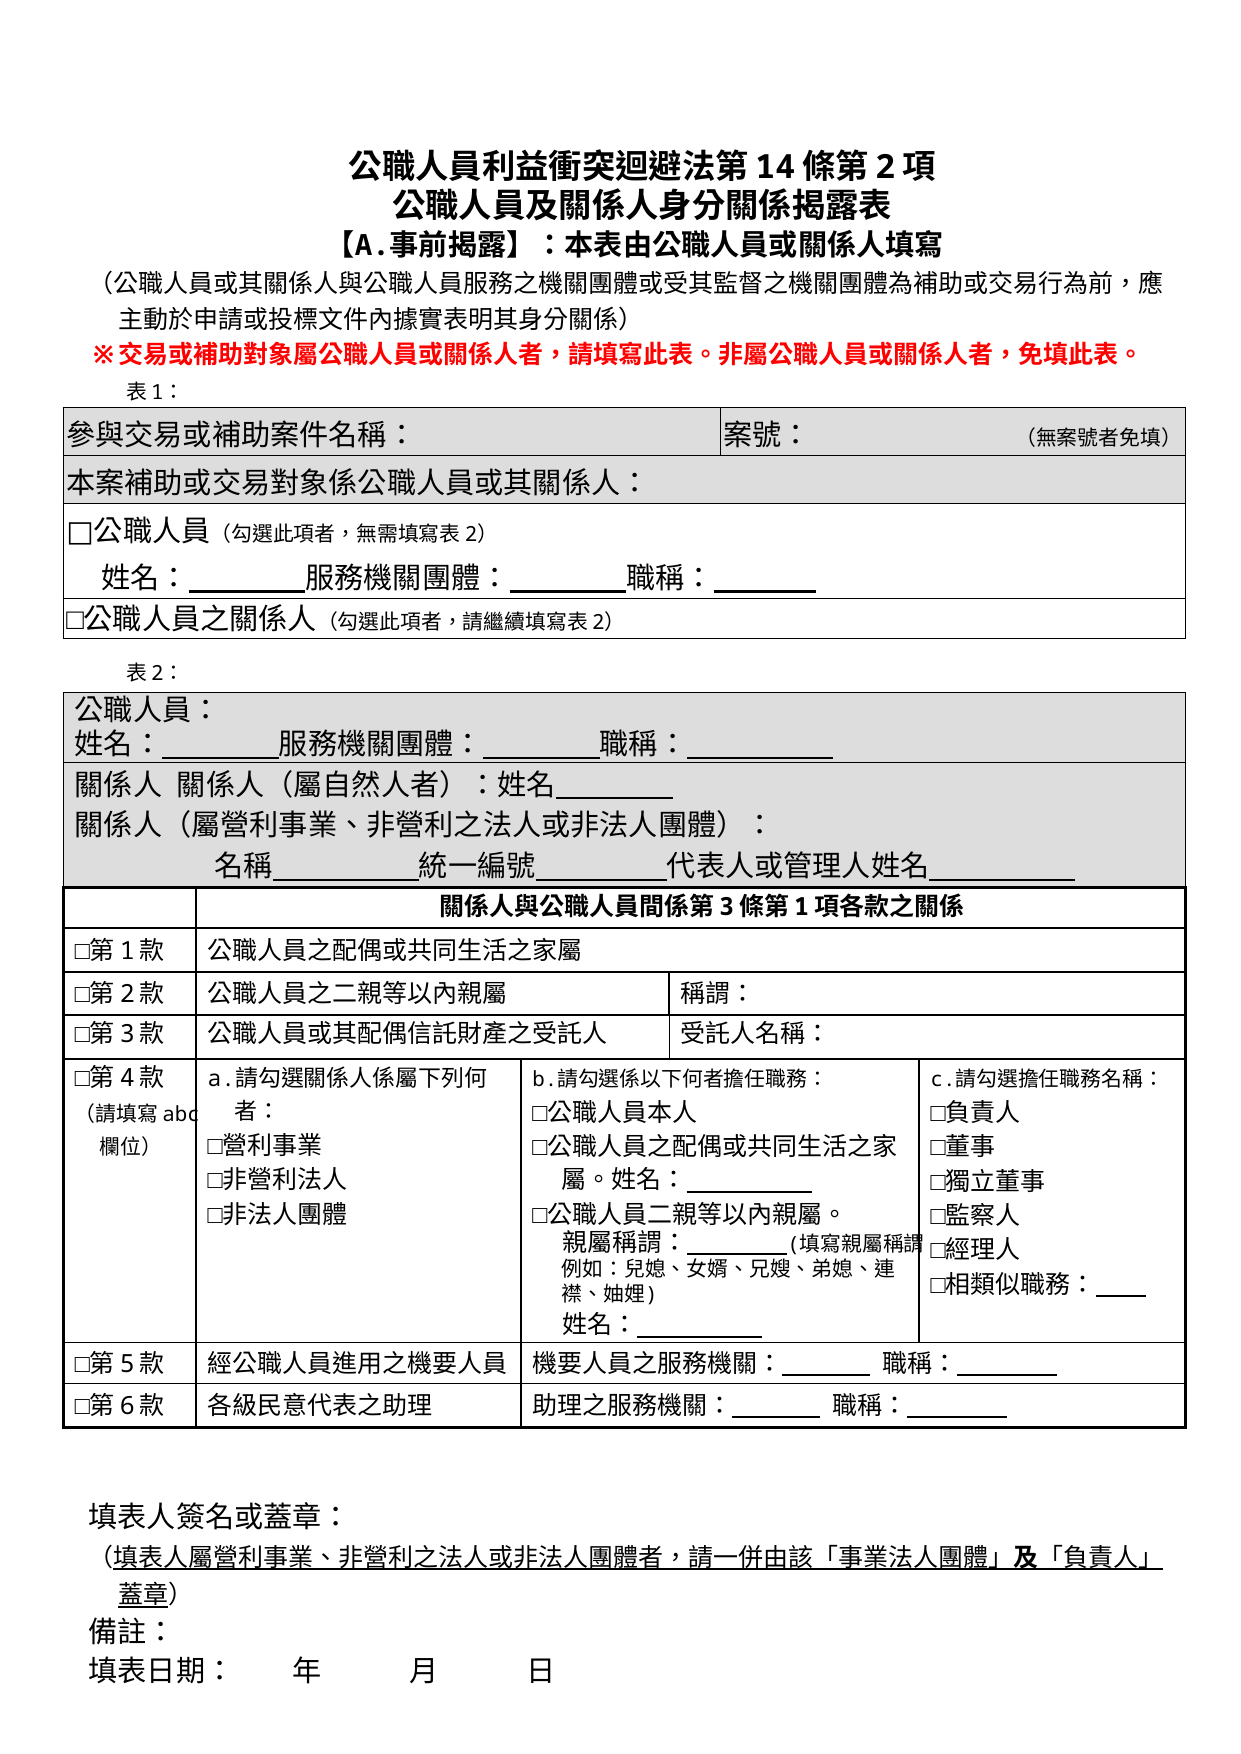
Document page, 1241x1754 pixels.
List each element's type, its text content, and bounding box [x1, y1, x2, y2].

table_cell b.請勾選係以下何者擔任職務： □公職人員本人 □公職人員之配偶或共同生活之家屬。姓名： □公職人員二親等以內親屬。 親屬稱謂： (填寫親屬稱謂例如：兒媳、女婿、兄嫂、弟媳、連襟、妯娌) 姓名： [522, 1060, 918, 1342]
table_header 參與交易或補助案件名稱： [64, 408, 720, 455]
table_header 公職人員： 姓名： 服務機關團體： 職稱： [64, 693, 1185, 762]
text 填表日期： 年 月 日 [88, 1651, 1182, 1689]
text 表1： [88, 371, 1182, 406]
text 公職人員及關係人身分關係揭露表 [0, 187, 1240, 225]
text 【A.事前揭露】：本表由公職人員或關係人填寫 [0, 226, 1240, 263]
text 備註： [88, 1613, 1182, 1650]
table_cell □公職人員之關係人（勾選此項者，請繼續填寫表2） [64, 599, 1185, 638]
table_header 案號： （無案號者免填） [721, 408, 1185, 455]
table_cell □第1款 [65, 929, 195, 971]
text 公職人員利益衝突迴避法第14條第2項 [0, 148, 1240, 186]
text （填表人屬營利事業、非營利之法人或非法人團體者，請一併由該「事業法人團體」及「負責人」蓋章） [88, 1536, 1182, 1611]
table_cell c.請勾選擔任職務名稱： □負責人 □董事 □獨立董事 □監察人 □經理人 □相類似職務： [920, 1060, 1184, 1342]
table_cell 機要人員之服務機關： 職稱： [522, 1343, 1184, 1383]
table_cell □第6款 [65, 1384, 195, 1426]
table_cell □公職人員（勾選此項者，無需填寫表2） 姓名： 服務機關團體： 職稱： [64, 504, 1185, 598]
table_cell a.請勾選關係人係屬下列何者： □營利事業 □非營利法人 □非法人團體 [197, 1060, 520, 1342]
text （公職人員或其關係人與公職人員服務之機關團體或受其監督之機關團體為補助或交易行為前，應主動於申請或投標文件內據實表明其身分關係） [88, 264, 1182, 335]
text 表2： [88, 639, 1182, 691]
table_cell □第5款 [65, 1343, 195, 1383]
table_cell 各級民意代表之助理 [197, 1384, 520, 1426]
text 填表人簽名或蓋章： [88, 1498, 1182, 1535]
table_cell 公職人員或其配偶信託財產之受託人 [197, 1016, 669, 1058]
table_cell 稱謂： [670, 973, 1184, 1014]
table_cell 助理之服務機關： 職稱： [522, 1384, 1184, 1426]
text ※交易或補助對象屬公職人員或關係人者，請填寫此表。非屬公職人員或關係人者，免填此表。 [88, 335, 1182, 371]
table_cell 關係人與公職人員間係第3條第1項各款之關係 [197, 889, 1184, 927]
table_cell 經公職人員進用之機要人員 [197, 1343, 520, 1383]
table_cell 公職人員之配偶或共同生活之家屬 [197, 929, 1184, 971]
table_cell □第3款 [65, 1016, 195, 1058]
table_cell 本案補助或交易對象係公職人員或其關係人： [64, 456, 1185, 503]
table_cell □第2款 [65, 973, 195, 1014]
table_cell 公職人員之二親等以內親屬 [197, 973, 668, 1014]
table_cell [65, 889, 195, 927]
table_cell 關係人 關係人（屬自然人者）：姓名 關係人（屬營利事業、非營利之法人或非法人團體）： 名稱 統一編號 代表人或管理人姓名 [64, 763, 1185, 886]
table_cell 受託人名稱： [670, 1016, 1184, 1058]
table_cell □第4款 （請填寫abc欄位） [65, 1060, 195, 1342]
